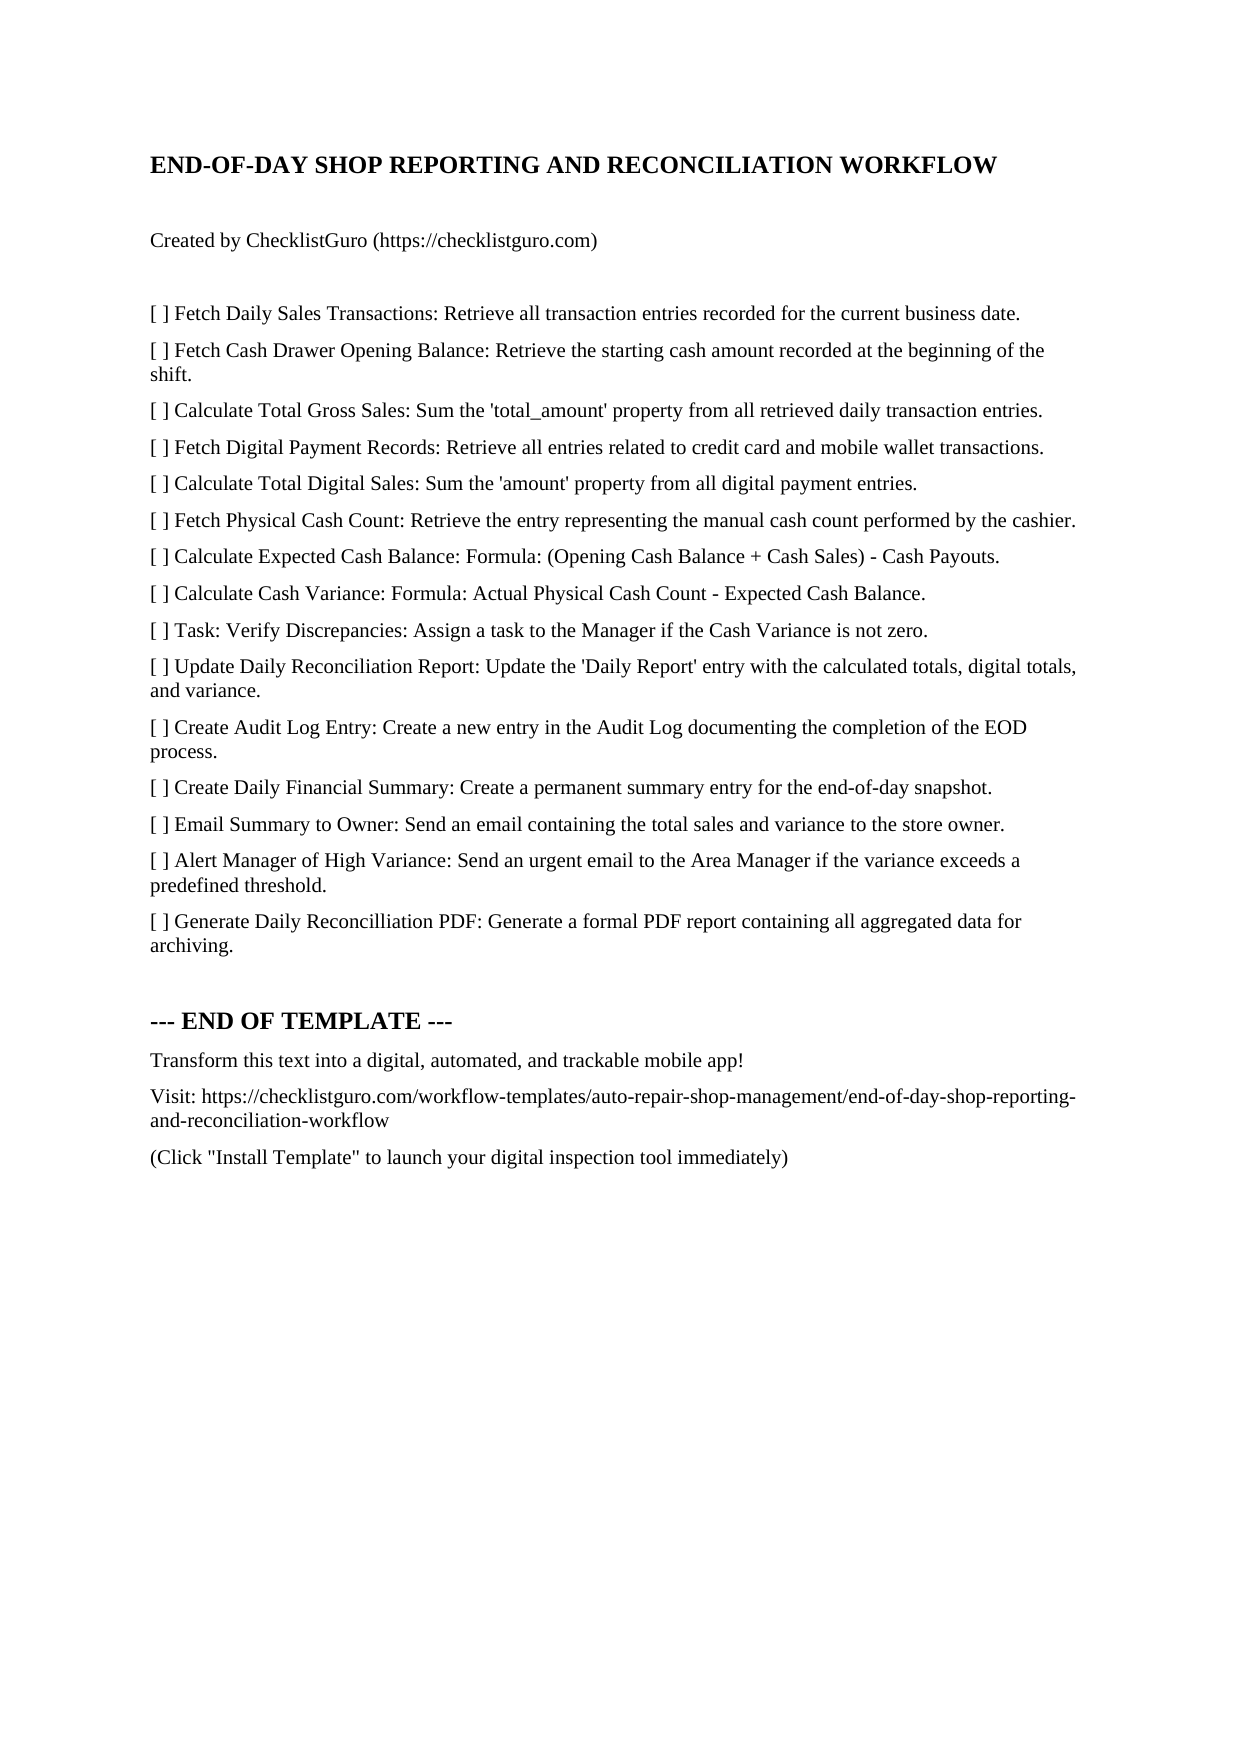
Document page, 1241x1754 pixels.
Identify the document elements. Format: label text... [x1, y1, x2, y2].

text [ ] Task: Verify Discrepancies: Assign a task to the Manager if the Cash Variance is not zero. [150, 617, 1090, 642]
text [ ] Email Summary to Owner: Send an email containing the total sales and variance to the store owner. [150, 812, 1090, 836]
text [ ] Calculate Total Digital Sales: Sum the 'amount' property from all digital payment entries. [150, 471, 1090, 495]
text [ ] Calculate Total Gross Sales: Sum the 'total_amount' property from all retrieved daily transaction entries. [150, 398, 1090, 422]
text [ ] Create Daily Financial Summary: Create a permanent summary entry for the end-of-day snapshot. [150, 775, 1090, 799]
text (Click "Install Template" to launch your digital inspection tool immediately) [150, 1145, 1090, 1169]
text [ ] Fetch Cash Drawer Opening Balance: Retrieve the starting cash amount recorded at the beginning of the shift. [150, 337, 1090, 386]
text [ ] Alert Manager of High Variance: Send an urgent email to the Area Manager if the variance exceeds a predefined threshold. [150, 848, 1090, 897]
text [ ] Create Audit Log Entry: Create a new entry in the Audit Log documenting the completion of the EOD process. [150, 715, 1090, 763]
text [ ] Fetch Physical Cash Count: Retrieve the entry representing the manual cash count performed by the cashier. [150, 508, 1090, 532]
text Transform this text into a digital, automated, and trackable mobile app! [150, 1047, 1090, 1072]
text [ ] Generate Daily Reconcilliation PDF: Generate a formal PDF report containing all aggregated data for archiving. [150, 909, 1090, 957]
text [ ] Fetch Digital Payment Records: Retrieve all entries related to credit card and mobile wallet transactions. [150, 435, 1090, 459]
text --- END OF TEMPLATE --- [150, 1006, 1090, 1035]
text [ ] Fetch Daily Sales Transactions: Retrieve all transaction entries recorded for the current business date. [150, 301, 1090, 325]
text [ ] Update Daily Reconciliation Report: Update the 'Daily Report' entry with the calculated totals, digital totals, and variance. [150, 654, 1090, 702]
text [ ] Calculate Cash Variance: Formula: Actual Physical Cash Count - Expected Cash Balance. [150, 581, 1090, 605]
text END-OF-DAY SHOP REPORTING AND RECONCILIATION WORKFLOW [150, 150, 1090, 179]
text Visit: https://checklistguro.com/workflow-templates/auto-repair-shop-management/end-of-day-shop-reporting-and-reconciliation-workflow [150, 1084, 1090, 1132]
text Created by ChecklistGuro (https://checklistguro.com) [150, 228, 1090, 252]
text [ ] Calculate Expected Cash Balance: Formula: (Opening Cash Balance + Cash Sales) - Cash Payouts. [150, 544, 1090, 568]
